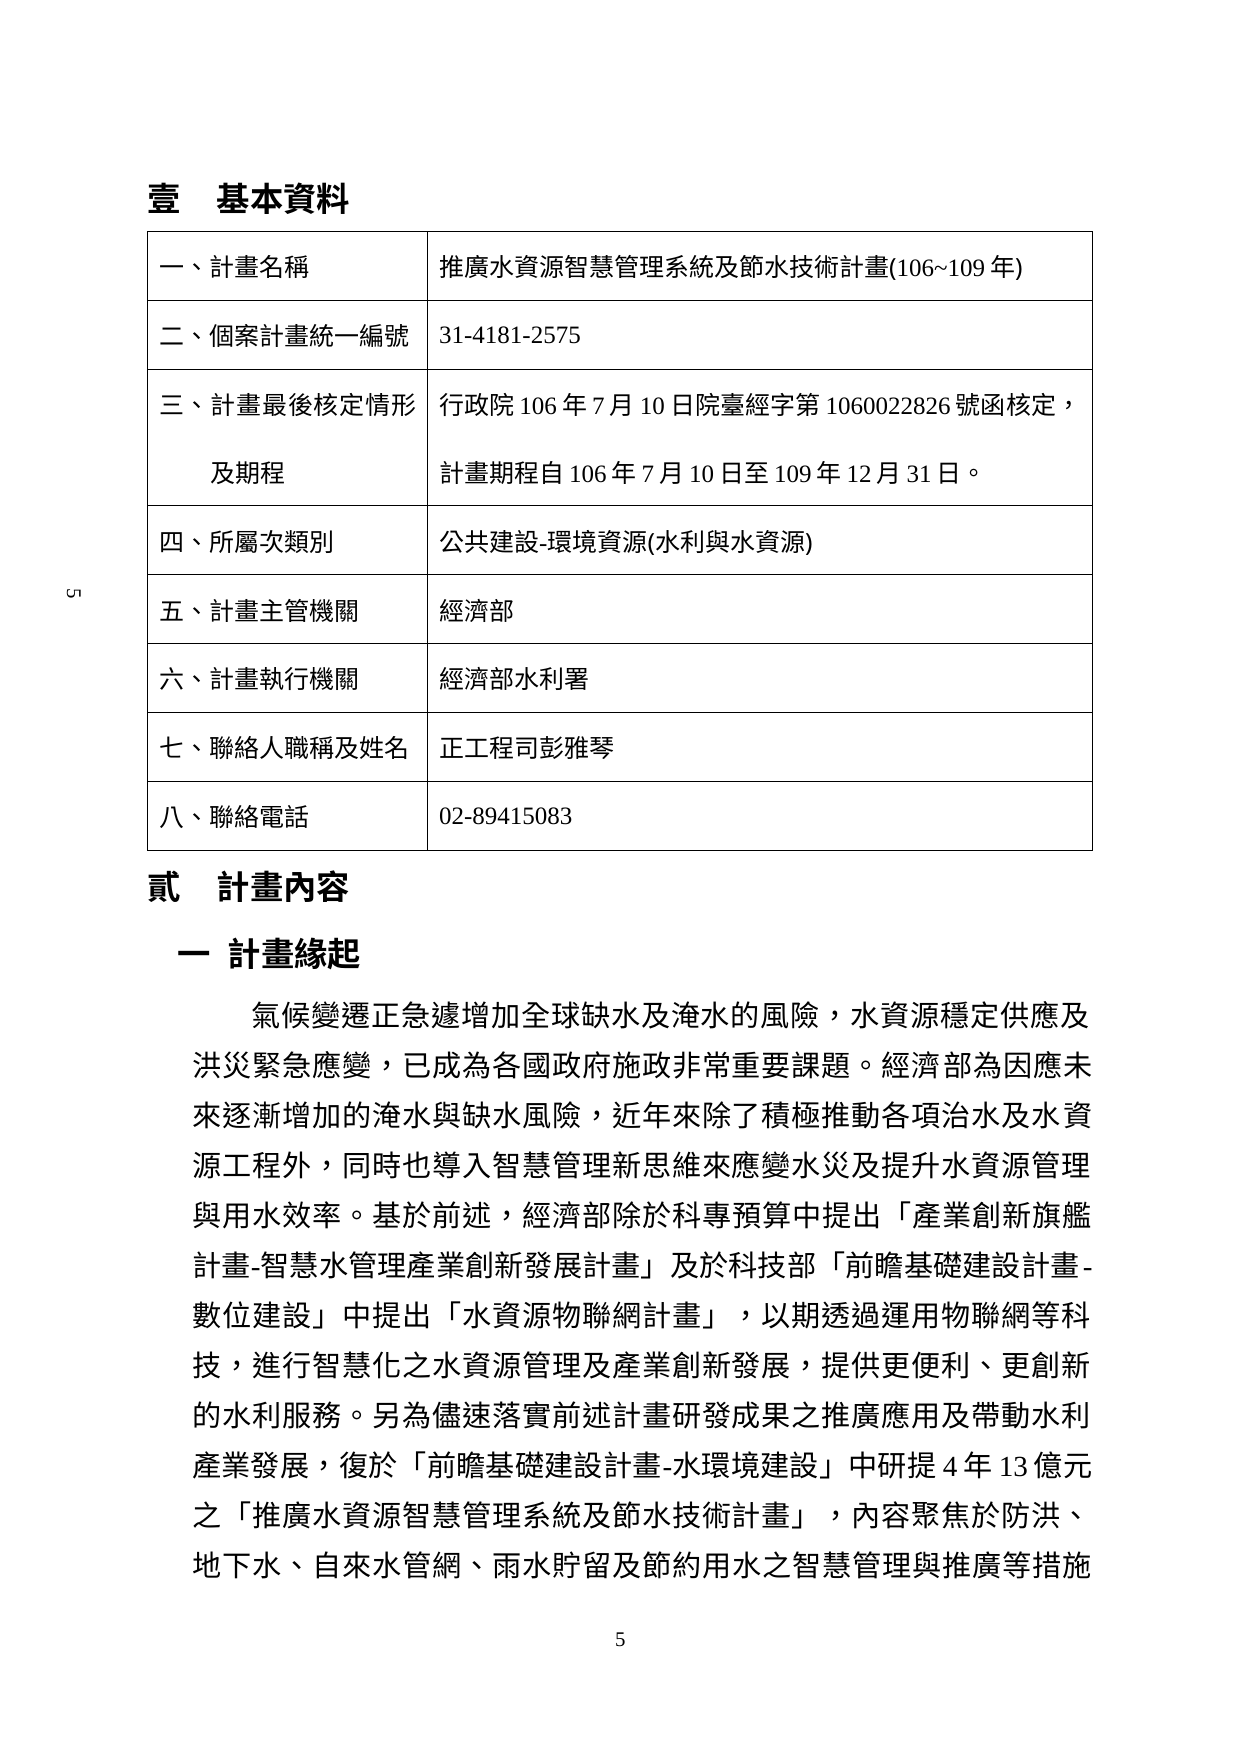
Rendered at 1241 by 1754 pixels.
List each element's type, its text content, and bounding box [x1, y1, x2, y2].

subtitle 計畫緣起 [177, 918, 1092, 986]
table_cell 行政院106年7月10日院臺經字第1060022826號函核定，計畫期程自106年7月10日至109年12月31日。 [428, 370, 1092, 505]
text 氣候變遷正急遽增加全球缺水及淹水的風險，水資源穩定供應及洪災緊急應變，已成為各國政府施政非常重要課題。經濟部為因應未來逐漸增加的淹水與缺水風險，近年來除了積極推動各項治水及水資源工程外，同時也導入智慧管理新思維來應變水災及提升水資源管理與用水效率。基於前述，經濟部除於科專預算中提出「產業創新旗艦計畫-智慧水管理產業創新發展計畫」及於科技部「前瞻基礎建設計畫-數位建設」中提出「水資源物聯網計畫」，以期透過運用物聯網等科技，進行智慧化之水資源管理及產業創新發展，提供更便利、更創新的水利服務。另為儘速落實前述計畫研發成果之推廣應用及帶動水利產業發展，復於「前瞻基礎建設計畫-水環境建設」中研提4年13億元之「推廣水資源智慧管理系統及節水技術計畫」，內容聚焦於防洪、地下水、自來水管網、雨水貯留及節約用水之智慧管理與推廣等措施，期能提升水災應變效能及水資源管理與用水效率。 [192, 986, 1092, 1586]
table_cell 二、個案計畫統一編號 [148, 301, 427, 369]
table_cell 五、計畫主管機關 [148, 575, 427, 643]
subtitle 計畫內容 [148, 851, 1092, 918]
table_cell 31-4181-2575 [428, 301, 1092, 369]
table_cell 四、所屬次類別 [148, 506, 427, 574]
subtitle 基本資料 [148, 163, 1092, 231]
table_cell 02-89415083 [428, 782, 1092, 849]
table_header 一、計畫名稱 [148, 232, 427, 300]
table_cell 六、計畫執行機關 [148, 644, 427, 712]
table_cell 正工程司彭雅琴 [428, 713, 1092, 781]
table_header 推廣水資源智慧管理系統及節水技術計畫(106~109年) [428, 232, 1092, 300]
table_cell 七、聯絡人職稱及姓名 [148, 713, 427, 781]
table_cell 經濟部 [428, 575, 1092, 643]
table_cell 公共建設-環境資源(水利與水資源) [428, 506, 1092, 574]
table_cell 八、聯絡電話 [148, 782, 427, 849]
table_cell 經濟部水利署 [428, 644, 1092, 712]
table_cell 三、計畫最後核定情形及期程 [148, 370, 427, 505]
